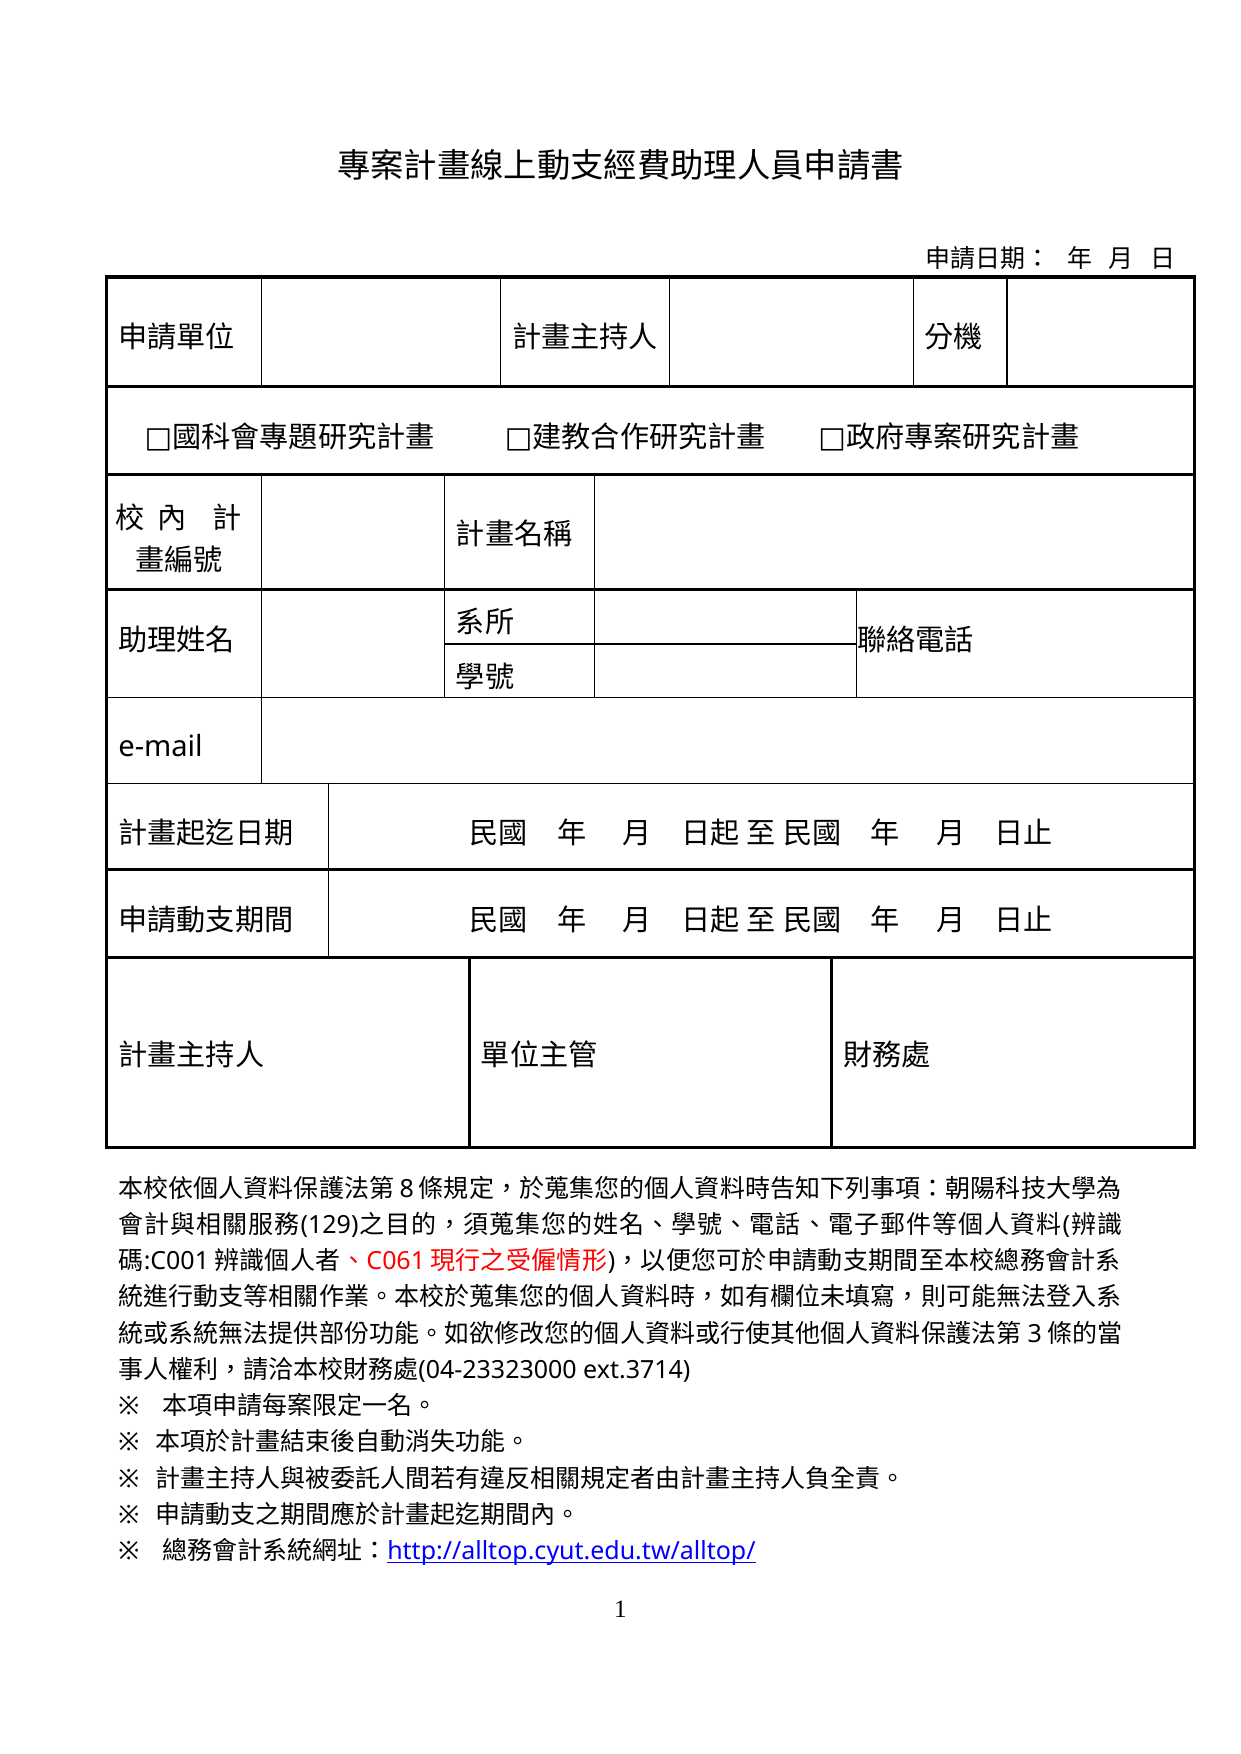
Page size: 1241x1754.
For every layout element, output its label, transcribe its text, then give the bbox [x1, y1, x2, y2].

table_cell 計畫起迄日期 [108, 784, 328, 868]
table_cell 民國 年 月 日起 至 民國 年 月 日止 [329, 871, 1193, 956]
table_cell [595, 645, 856, 697]
table_cell 單位主管 [471, 959, 830, 1146]
list 申請動支之期間應於計畫起迄期間內。 [118, 1494, 1122, 1531]
list 總務會計系統網址：http://alltop.cyut.edu.tw/alltop/ [118, 1531, 1134, 1567]
table_cell e-mail [108, 698, 261, 783]
table_header 申請單位 [108, 279, 261, 385]
text 申請日期： 年 月 日 [118, 238, 1176, 275]
table_cell [595, 591, 856, 643]
table_cell [262, 476, 444, 588]
table_cell □國科會專題研究計畫 □建教合作研究計畫 □政府專案研究計畫 [108, 388, 1193, 472]
table_cell 申請動支期間 [108, 871, 328, 956]
list 本項於計畫結束後自動消失功能。 [118, 1422, 1122, 1458]
table_cell 助理姓名 [108, 591, 261, 697]
table_cell [262, 591, 444, 697]
table_cell 學號 [445, 645, 594, 697]
table_header [1008, 279, 1193, 385]
table_header 計畫主持人 [501, 279, 669, 385]
table_header 分機 [914, 279, 1006, 385]
table_header [670, 279, 913, 385]
list 本項申請每案限定一名。 [118, 1386, 1122, 1422]
text 專案計畫線上動支經費助理人員申請書 [118, 125, 1122, 200]
table_cell 計畫主持人 [108, 959, 468, 1146]
table_cell 計畫名稱 [445, 476, 594, 588]
list 計畫主持人與被委託人間若有違反相關規定者由計畫主持人負全責。 [118, 1458, 1122, 1494]
table_cell 校 內 計畫編號 [108, 476, 261, 588]
table_cell 聯絡電話 [857, 591, 1193, 697]
text 本校依個人資料保護法第8條規定，於蒐集您的個人資料時告知下列事項：朝陽科技大學為會計與相關服務(129)之目的，須蒐集您的姓名、學號、電話、電子郵件等個人資料(辨識碼:C001辨識個人者、C061現行之受僱情形)，以便您可於申請動支期間至本校總務會計系統進行動支等相關作業。本校於蒐集您的個人資料時，如有欄位未填寫，則可能無法登入系統或系統無法提供部份功能。如欲修改您的個人資料或行使其他個人資料保護法第3條的當事人權利，請洽本校財務處(04-23323000 ext.3714) [118, 1168, 1122, 1386]
table_cell 系所 [445, 591, 594, 643]
table_cell 財務處 [833, 959, 1193, 1146]
table_header [262, 279, 500, 385]
table_cell [595, 476, 1193, 588]
table_cell 民國 年 月 日起 至 民國 年 月 日止 [329, 784, 1193, 868]
table_cell [262, 698, 1193, 783]
